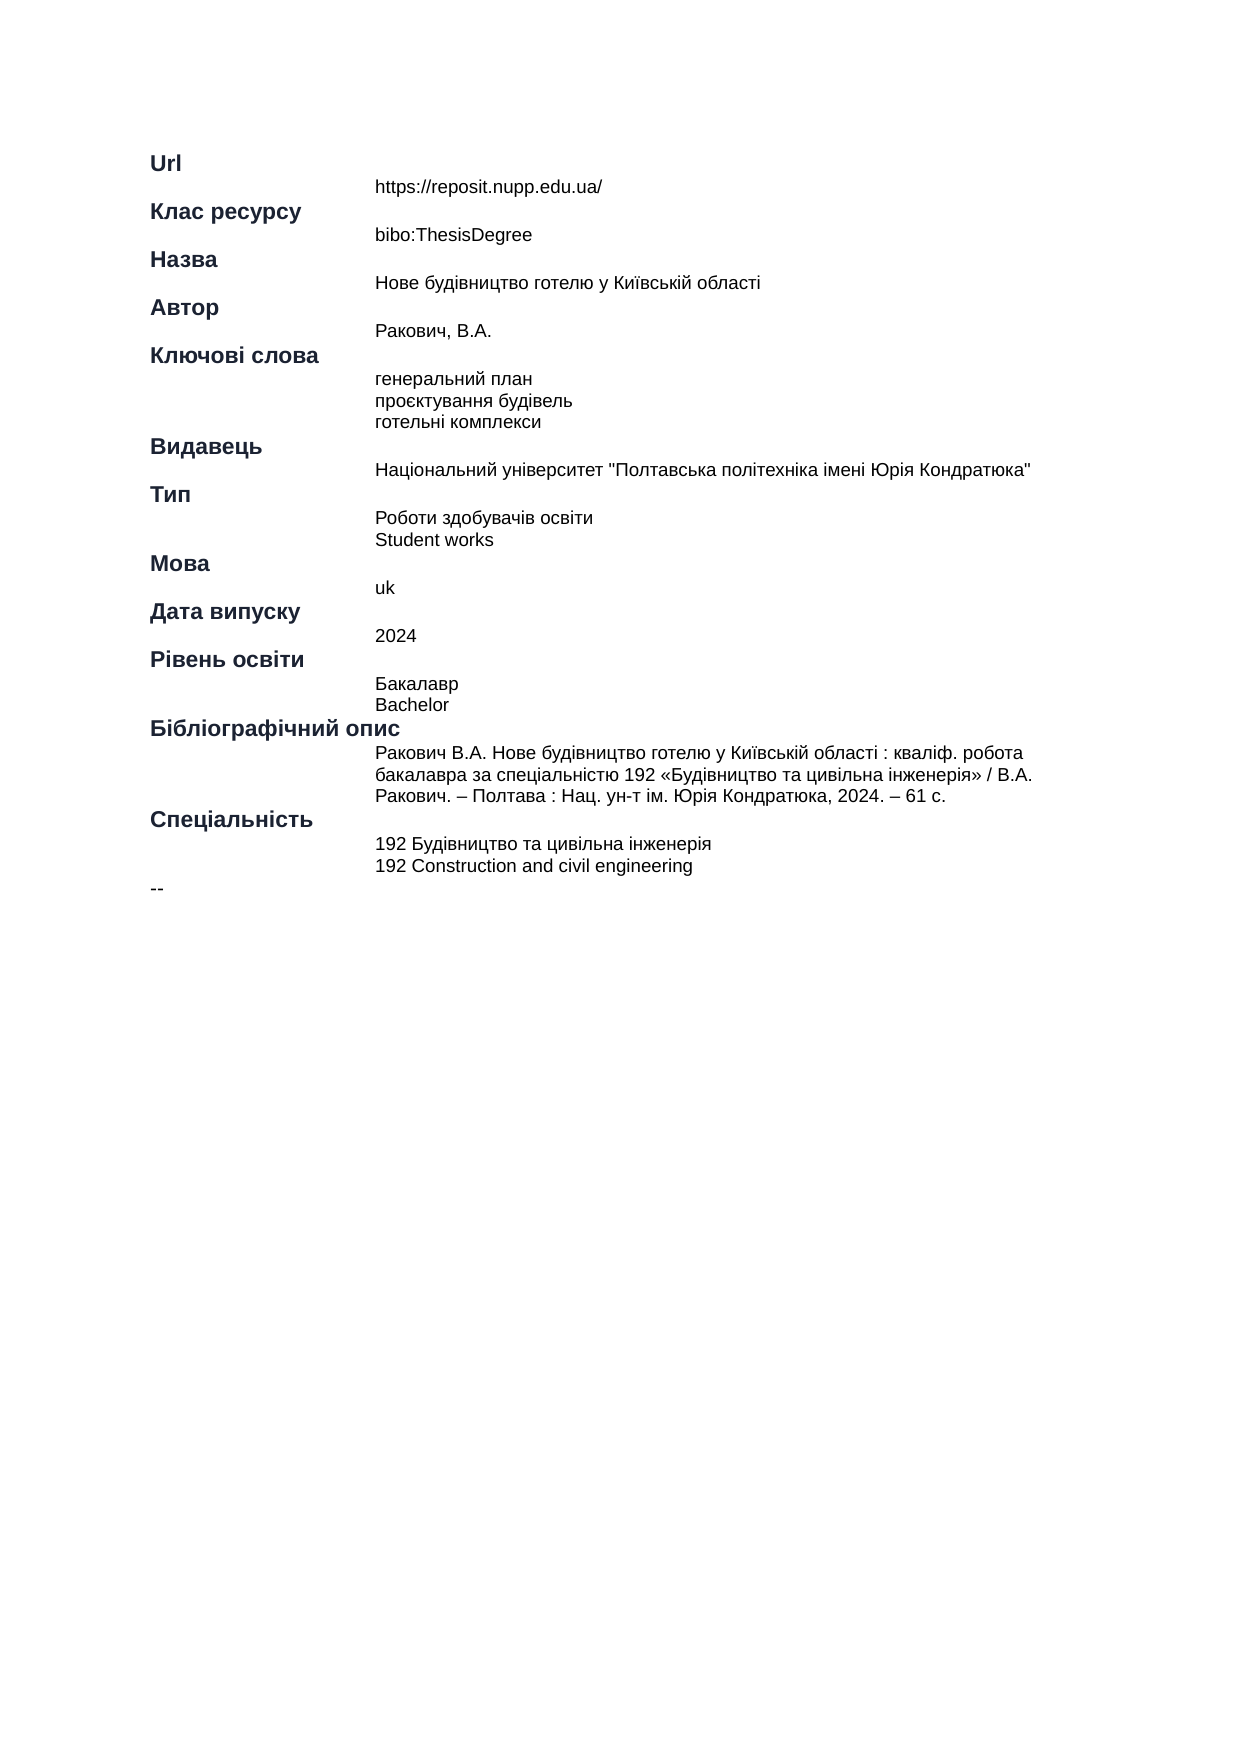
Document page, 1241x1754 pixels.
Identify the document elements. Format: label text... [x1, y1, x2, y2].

text Видавець [150, 433, 1090, 459]
text 192 Будівництво та цивільна інженерія [375, 833, 1090, 854]
text генеральний план [375, 368, 1090, 389]
text Ракович В.А. Нове будівництво готелю у Київській області : кваліф. робота бакалавра за спеціальністю 192 «Будівництво та цивільна інженерія» / В.А. Ракович. – Полтава : Нац. ун-т ім. Юрія Кондратюка, 2024. – 61 с. [375, 742, 1090, 806]
text Бакалавр [375, 672, 1090, 694]
text Спеціальність [150, 806, 1090, 833]
text проєктування будівель [375, 389, 1090, 411]
text https://reposit.nupp.edu.ua/ [375, 176, 1090, 198]
text Клас ресурсу [150, 198, 1090, 224]
text bibo:ThesisDegree [375, 224, 1090, 246]
text Student works [375, 528, 1090, 550]
text uk [375, 576, 1090, 598]
text Мова [150, 550, 1090, 576]
text 192 Construction and civil engineering [375, 854, 1090, 876]
text 2024 [375, 624, 1090, 646]
text Автор [150, 294, 1090, 320]
text Ракович, В.А. [375, 320, 1090, 342]
text Дата випуску [150, 598, 1090, 624]
text Назва [150, 246, 1090, 272]
text Bachelor [375, 694, 1090, 715]
text Рівень освіти [150, 646, 1090, 672]
text Роботи здобувачів освіти [375, 507, 1090, 528]
text Ключові слова [150, 342, 1090, 368]
text Тип [150, 481, 1090, 507]
text Url [150, 150, 1090, 176]
text Бібліографічний опис [150, 715, 1090, 742]
text Національний університет "Полтавська політехніка імені Юрія Кондратюка" [375, 459, 1090, 481]
text -- [150, 876, 1090, 900]
text готельні комплекси [375, 411, 1090, 433]
text Нове будівництво готелю у Київській області [375, 272, 1090, 294]
